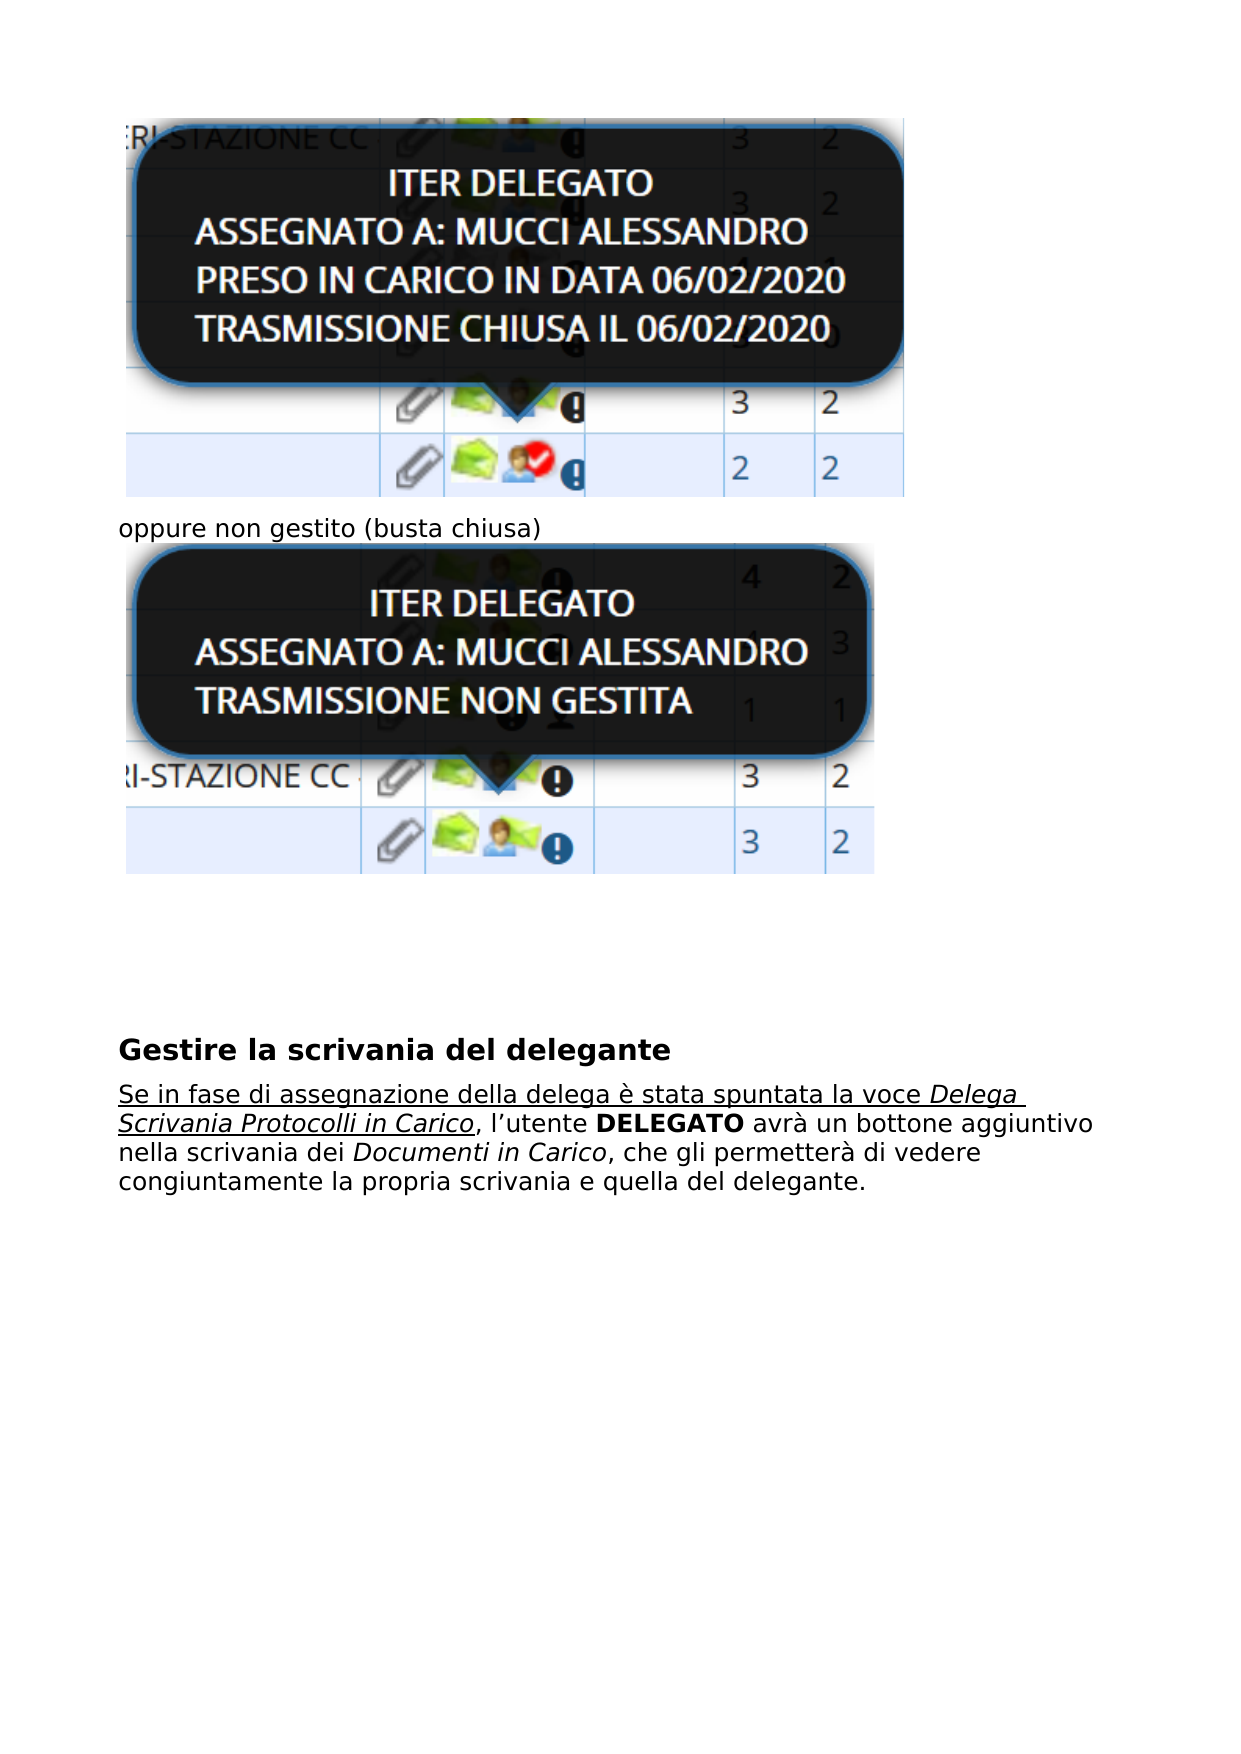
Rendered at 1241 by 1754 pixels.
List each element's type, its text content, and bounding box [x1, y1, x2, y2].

picture [126, 543, 875, 874]
text [118, 118, 1122, 502]
text Se in fase di assegnazione della delega è stata spuntata la voce Delega Scrivania Protocolli in Carico, l’utente DELEGATO avrà un bottone aggiuntivo nella scrivania dei Documenti in Carico, che gli permetterà di vedere congiuntamente la propria scrivania e quella del delegante. [118, 1080, 1122, 1197]
picture [126, 118, 905, 497]
subtitle Gestire la scrivania del delegante [118, 1034, 1122, 1068]
text oppure non gestito (busta chiusa) [118, 515, 1122, 996]
